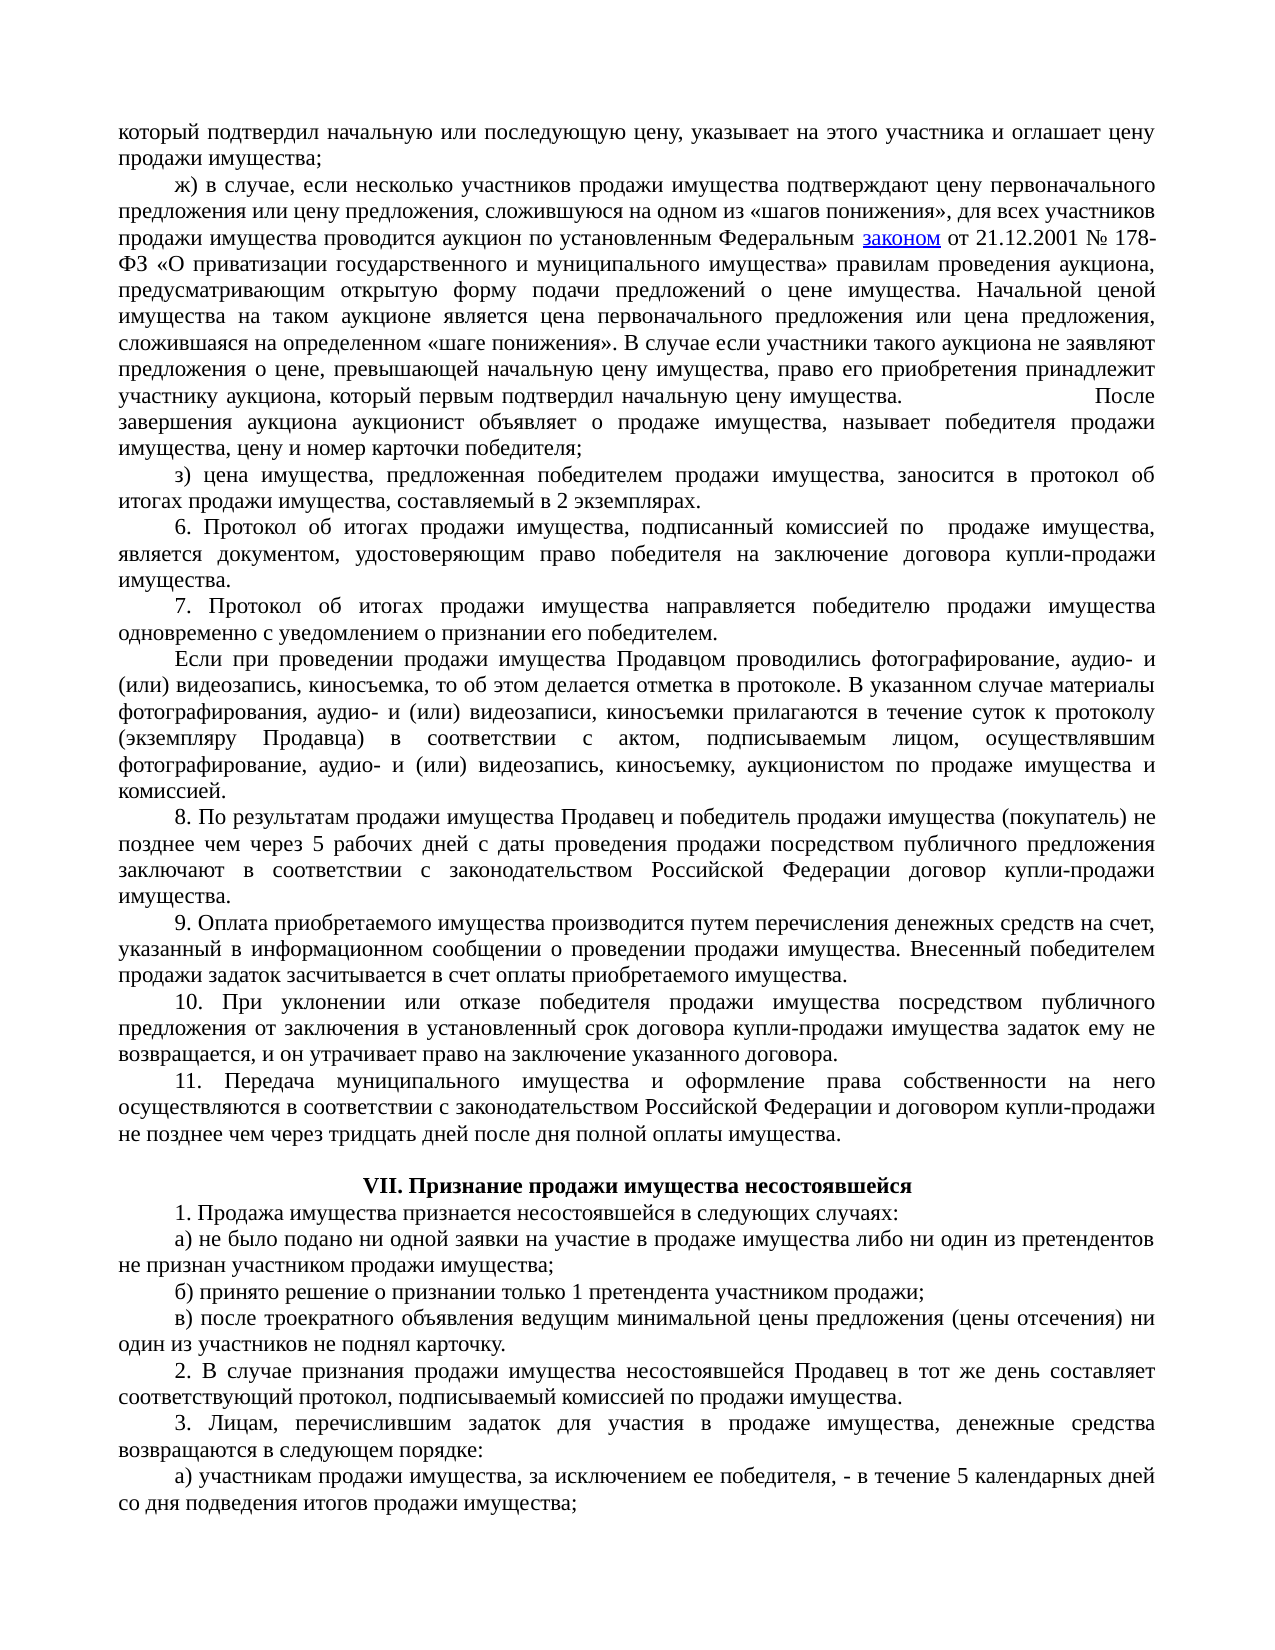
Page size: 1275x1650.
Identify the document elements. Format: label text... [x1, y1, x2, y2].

text 7. Протокол об итогах продажи имущества направляется победителю продажи имущества одновременно с уведомлением о признании его победителем. [118, 592, 1157, 645]
text который подтвердил начальную или последующую цену, указывает на этого участника и оглашает цену продажи имущества; [118, 118, 1157, 171]
text 2. В случае признания продажи имущества несостоявшейся Продавец в тот же день составляет соответствующий протокол, подписываемый комиссией по продажи имущества. [118, 1357, 1157, 1409]
text 1. Продажа имущества признается несостоявшейся в следующих случаях: [118, 1199, 1157, 1225]
text 11. Передача муниципального имущества и оформление права собственности на него осуществляются в соответствии с законодательством Российской Федерации и договором купли-продажи не позднее чем через тридцать дней после дня полной оплаты имущества. [118, 1067, 1157, 1146]
text 9. Оплата приобретаемого имущества производится путем перечисления денежных средств на счет, указанный в информационном сообщении о проведении продажи имущества. Внесенный победителем продажи задаток засчитывается в счет оплаты приобретаемого имущества. [118, 909, 1157, 988]
text Если при проведении продажи имущества Продавцом проводились фотографирование, аудио- и (или) видеозапись, киносъемка, то об этом делается отметка в протоколе. В указанном случае материалы фотографирования, аудио- и (или) видеозаписи, киносъемки прилагаются в течение суток к протоколу (экземпляру Продавца) в соответствии с актом, подписываемым лицом, осуществлявшим фотографирование, аудио- и (или) видеозапись, киносъемку, аукционистом по продаже имущества и комиссией. [118, 645, 1157, 803]
text в) после троекратного объявления ведущим минимальной цены предложения (цены отсечения) ни один из участников не поднял карточку. [118, 1304, 1157, 1357]
text а) участникам продажи имущества, за исключением ее победителя, - в течение 5 календарных дней со дня подведения итогов продажи имущества; [118, 1462, 1157, 1515]
text ж) в случае, если несколько участников продажи имущества подтверждают цену первоначального предложения или цену предложения, сложившуюся на одном из «шагов понижения», для всех участников продажи имущества проводится аукцион по установленным Федеральным законом от 21.12.2001 № 178-ФЗ «О приватизации государственного и муниципального имущества» правилам проведения аукциона, предусматривающим открытую форму подачи предложений о цене имущества. Начальной ценой имущества на таком аукционе является цена первоначального предложения или цена предложения, сложившаяся на определенном «шаге понижения». В случае если участники такого аукциона не заявляют предложения о цене, превышающей начальную цену имущества, право его приобретения принадлежит участнику аукциона, который первым подтвердил начальную цену имущества. После завершения аукциона аукционист объявляет о продаже имущества, называет победителя продажи имущества, цену и номер карточки победителя; [118, 171, 1157, 461]
text 3. Лицам, перечислившим задаток для участия в продаже имущества, денежные средства возвращаются в следующем порядке: [118, 1409, 1157, 1462]
text а) не было подано ни одной заявки на участие в продаже имущества либо ни один из претендентов не признан участником продажи имущества; [118, 1225, 1157, 1278]
text б) принято решение о признании только 1 претендента участником продажи; [118, 1278, 1157, 1304]
text з) цена имущества, предложенная победителем продажи имущества, заносится в протокол об итогах продажи имущества, составляемый в 2 экземплярах. [118, 461, 1157, 513]
text 10. При уклонении или отказе победителя продажи имущества посредством публичного предложения от заключения в установленный срок договора купли-продажи имущества задаток ему не возвращается, и он утрачивает право на заключение указанного договора. [118, 988, 1157, 1067]
text 6. Протокол об итогах продажи имущества, подписанный комиссией по продаже имущества, является документом, удостоверяющим право победителя на заключение договора купли-продажи имущества. [118, 513, 1157, 592]
text 8. По результатам продажи имущества Продавец и победитель продажи имущества (покупатель) не позднее чем через 5 рабочих дней с даты проведения продажи посредством публичного предложения заключают в соответствии с законодательством Российской Федерации договор купли-продажи имущества. [118, 803, 1157, 909]
text VII. Признание продажи имущества несостоявшейся [118, 1172, 1157, 1199]
